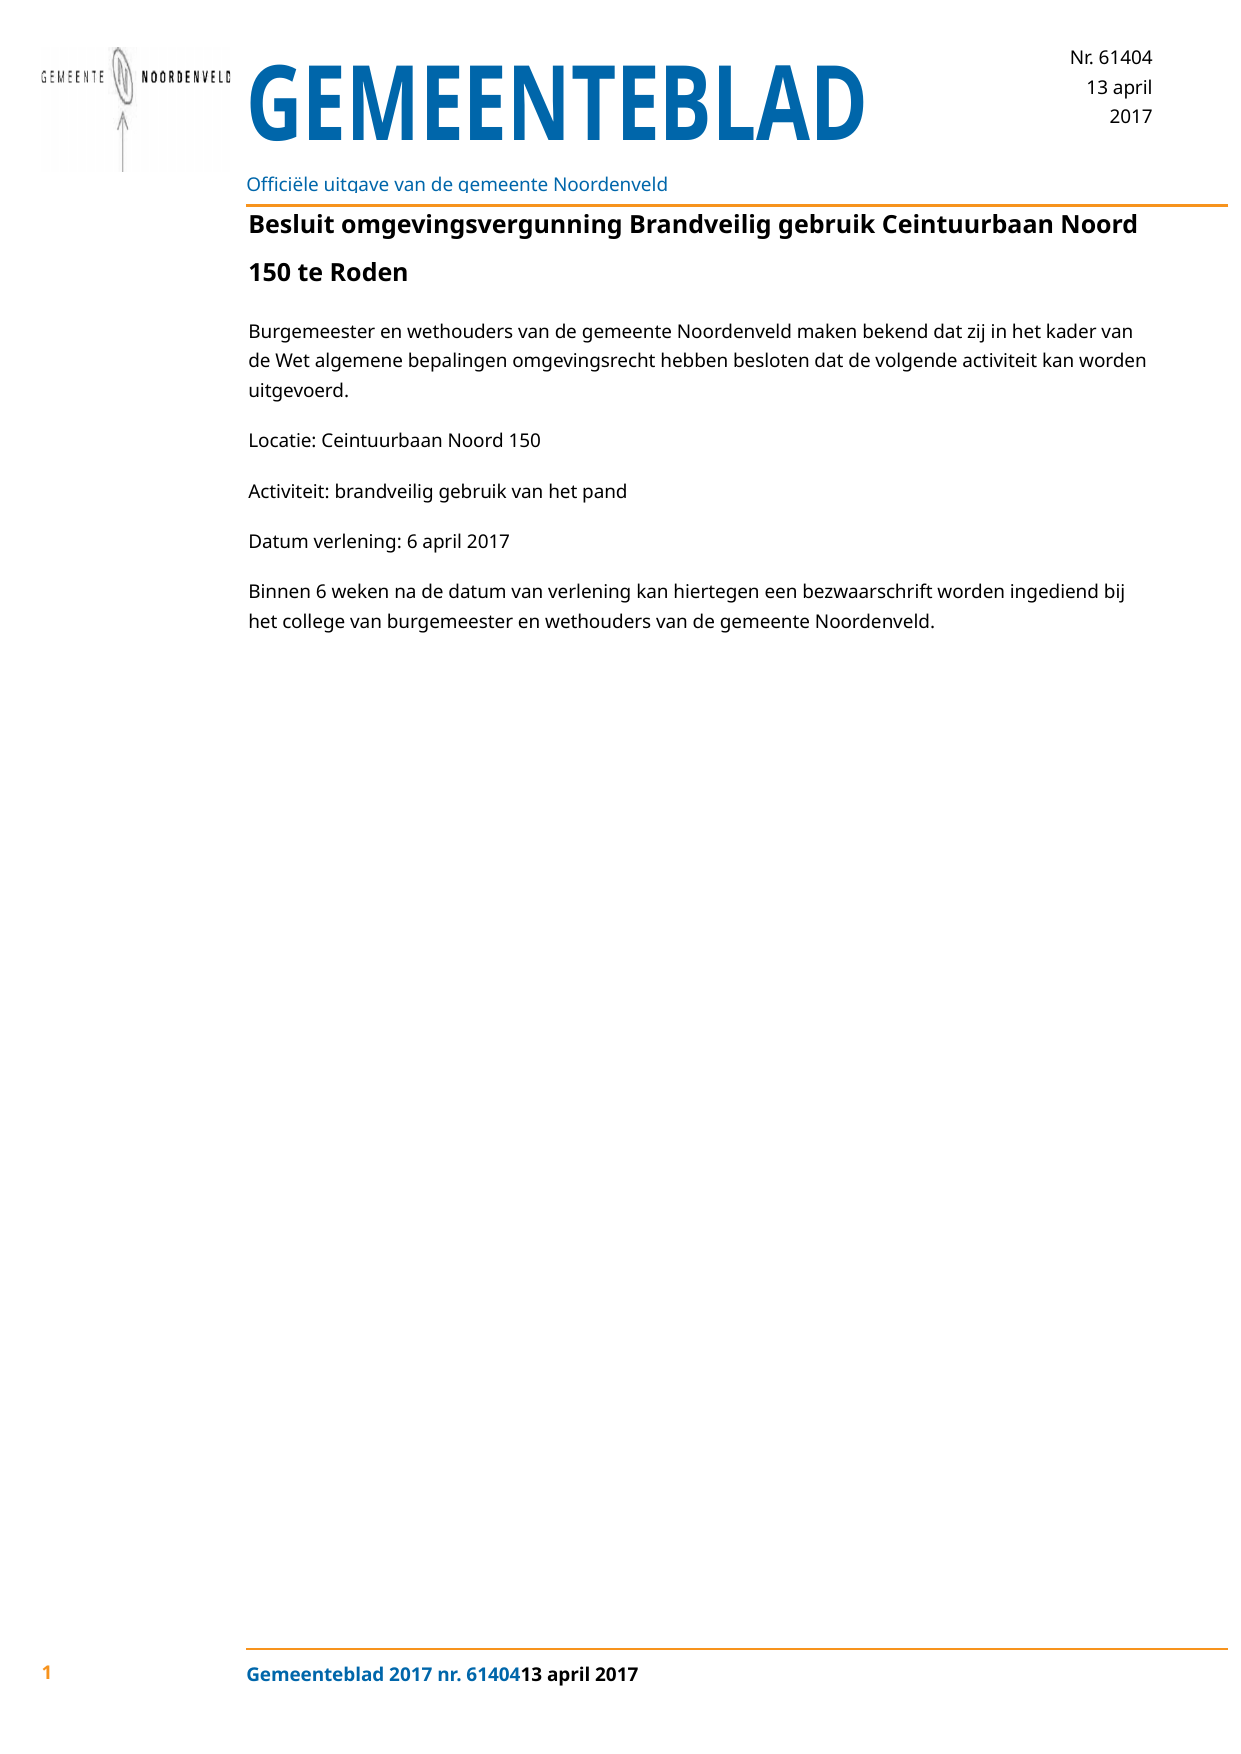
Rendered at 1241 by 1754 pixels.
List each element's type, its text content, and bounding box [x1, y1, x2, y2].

text Datum verlening: 6 april 2017 [248, 528, 1152, 554]
text Besluit omgevingsvergunning Brandveilig gebruik Ceintuurbaan Noord 150 te Roden [248, 207, 1152, 288]
text Activiteit: brandveilig gebruik van het pand [248, 478, 1152, 504]
text Burgemeester en wethouders van de gemeente Noordenveld maken bekend dat zij in het kader van de Wet algemene bepalingen omgevingsrecht hebben besloten dat de volgende activiteit kan worden uitgevoerd. [248, 318, 1152, 403]
text Binnen 6 weken na de datum van verlening kan hiertegen een bezwaarschrift worden ingediend bij het college van burgemeester en wethouders van de gemeente Noordenveld. [248, 579, 1152, 634]
text Locatie: Ceintuurbaan Noord 150 [248, 427, 1152, 453]
picture [41, 47, 231, 172]
